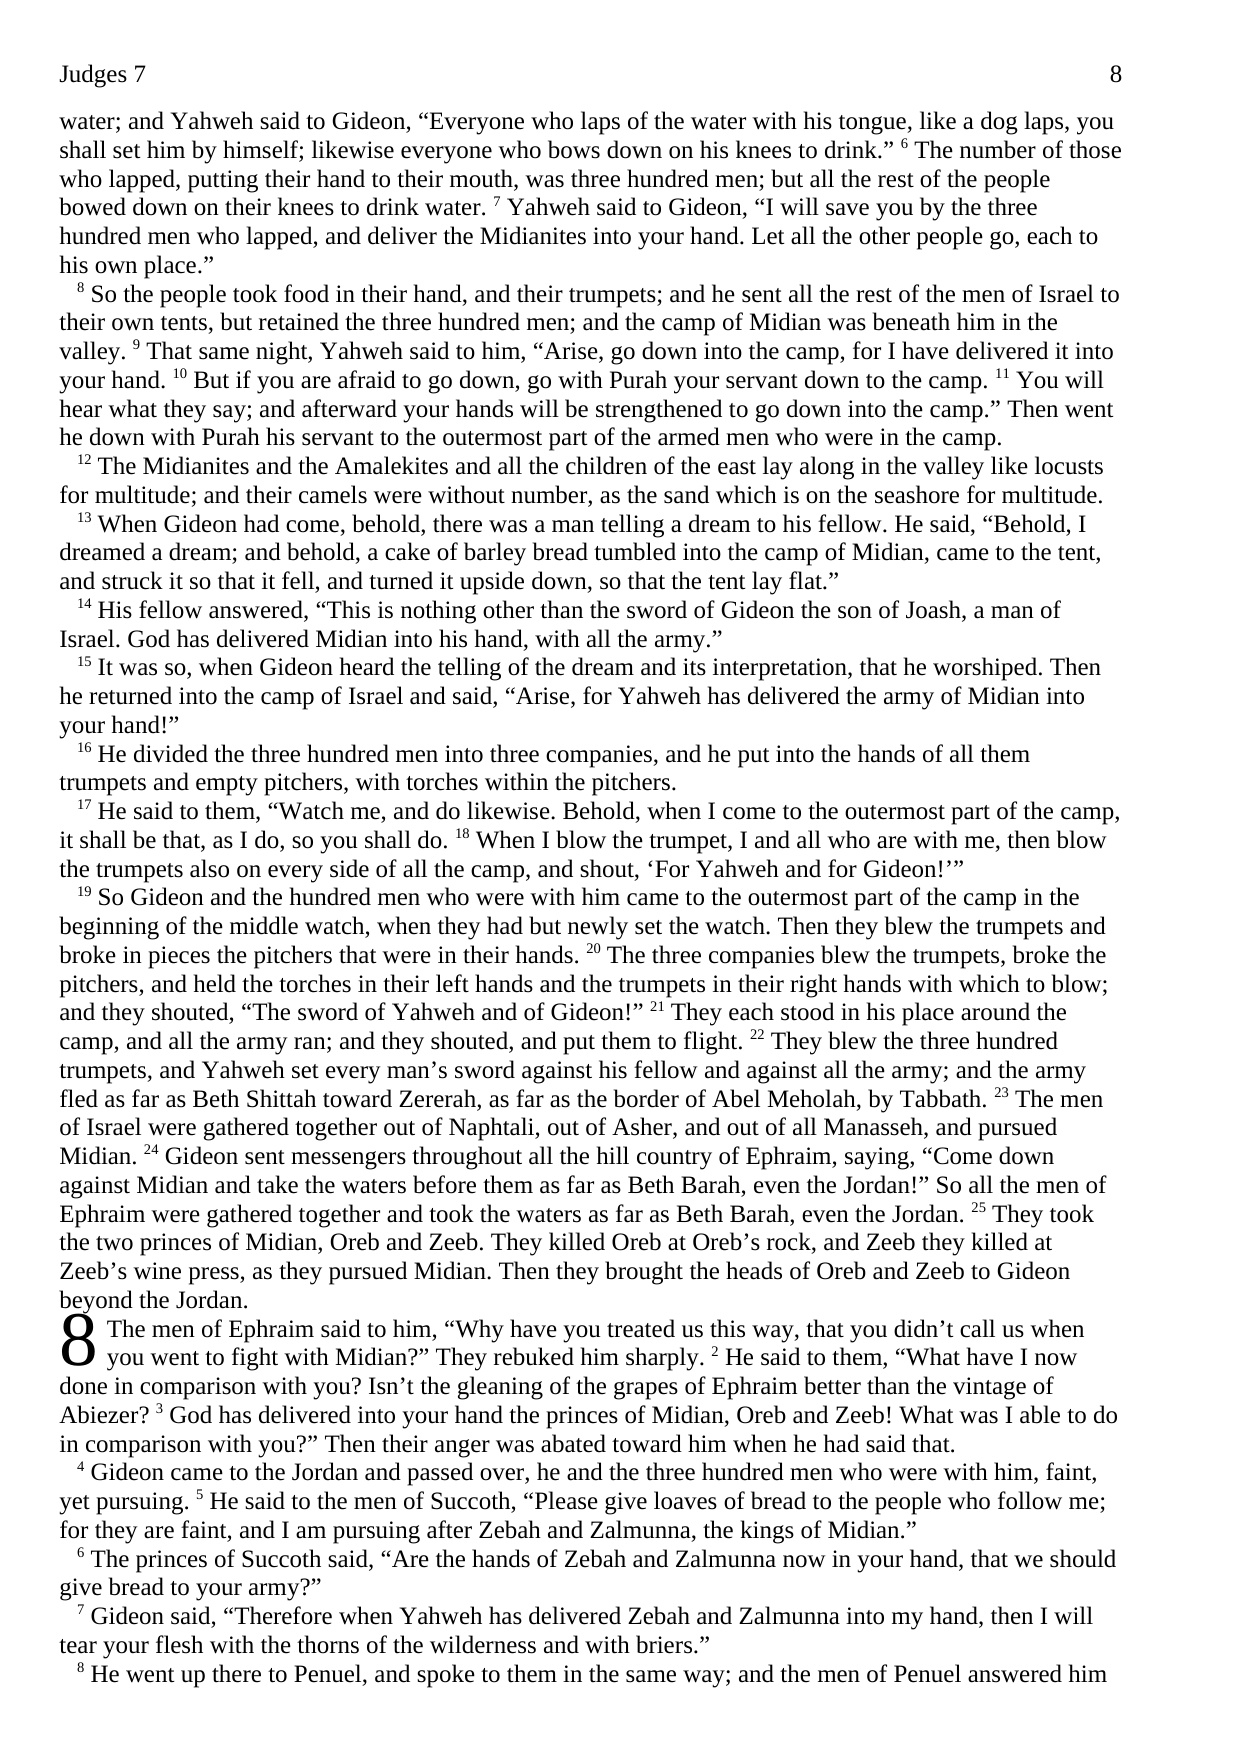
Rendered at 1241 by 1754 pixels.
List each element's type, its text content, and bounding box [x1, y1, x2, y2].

text 15 It was so, when Gideon heard the telling of the dream and its interpretation, that he worshiped. Then he returned into the camp of Israel and said, “Arise, for Yahweh has delivered the army of Midian into your hand!” [59, 652, 1122, 739]
text 8The men of Ephraim said to him, “Why have you treated us this way, that you didn’t call us when you went to fight with Midian?” They rebuked him sharply. 2 He said to them, “What have I now done in comparison with you? Isn’t the gleaning of the grapes of Ephraim better than the vintage of Abiezer? 3 God has delivered into your hand the princes of Midian, Oreb and Zeeb! What was I able to do in comparison with you?” Then their anger was abated toward him when he had said that. [59, 1314, 1122, 1457]
text 4 Gideon came to the Jordan and passed over, he and the three hundred men who were with him, faint, yet pursuing. 5 He said to the men of Succoth, “Please give loaves of bread to the people who follow me; for they are faint, and I am pursuing after Zebah and Zalmunna, the kings of Midian.” [59, 1457, 1122, 1544]
text 16 He divided the three hundred men into three companies, and he put into the hands of all them trumpets and empty pitchers, with torches within the pitchers. [59, 739, 1122, 796]
text 12 The Midianites and the Amalekites and all the children of the east lay along in the valley like locusts for multitude; and their camels were without number, as the sand which is on the seashore for multitude. [59, 451, 1122, 509]
text 6 The princes of Succoth said, “Are the hands of Zebah and Zalmunna now in your hand, that we should give bread to your army?” [59, 1544, 1122, 1601]
text 19 So Gideon and the hundred men who were with him came to the outermost part of the camp in the beginning of the middle watch, when they had but newly set the watch. Then they blew the trumpets and broke in pieces the pitchers that were in their hands. 20 The three companies blew the trumpets, broke the pitchers, and held the torches in their left hands and the trumpets in their right hands with which to blow; and they shouted, “The sword of Yahweh and of Gideon!” 21 They each stood in his place around the camp, and all the army ran; and they shouted, and put them to flight. 22 They blew the three hundred trumpets, and Yahweh set every man’s sword against his fellow and against all the army; and the army fled as far as Beth Shittah toward Zererah, as far as the border of Abel Meholah, by Tabbath. 23 The men of Israel were gathered together out of Naphtali, out of Asher, and out of all Manasseh, and pursued Midian. 24 Gideon sent messengers throughout all the hill country of Ephraim, saying, “Come down against Midian and take the waters before them as far as Beth Barah, even the Jordan!” So all the men of Ephraim were gathered together and took the waters as far as Beth Barah, even the Jordan. 25 They took the two princes of Midian, Oreb and Zeeb. They killed Oreb at Oreb’s rock, and Zeeb they killed at Zeeb’s wine press, as they pursued Midian. Then they brought the heads of Oreb and Zeeb to Gideon beyond the Jordan. [59, 882, 1122, 1314]
text 7 Gideon said, “Therefore when Yahweh has delivered Zebah and Zalmunna into my hand, then I will tear your flesh with the thorns of the wilderness and with briers.” [59, 1601, 1122, 1659]
text 8 So the people took food in their hand, and their trumpets; and he sent all the rest of the men of Israel to their own tents, but retained the three hundred men; and the camp of Midian was beneath him in the valley. 9 That same night, Yahweh said to him, “Arise, go down into the camp, for I have delivered it into your hand. 10 But if you are afraid to go down, go with Purah your servant down to the camp. 11 You will hear what they say; and afterward your hands will be strengthened to go down into the camp.” Then went he down with Purah his servant to the outermost part of the armed men who were in the camp. [59, 279, 1122, 451]
text water; and Yahweh said to Gideon, “Everyone who laps of the water with his tongue, like a dog laps, you shall set him by himself; likewise everyone who bows down on his knees to drink.” 6 The number of those who lapped, putting their hand to their mouth, was three hundred men; but all the rest of the people bowed down on their knees to drink water. 7 Yahweh said to Gideon, “I will save you by the three hundred men who lapped, and deliver the Midianites into your hand. Let all the other people go, each to his own place.” [59, 106, 1122, 279]
text 8 He went up there to Penuel, and spoke to them in the same way; and the men of Penuel answered him [59, 1659, 1122, 1687]
text 13 When Gideon had come, behold, there was a man telling a dream to his fellow. He said, “Behold, I dreamed a dream; and behold, a cake of barley bread tumbled into the camp of Midian, came to the tent, and struck it so that it fell, and turned it upside down, so that the tent lay flat.” [59, 509, 1122, 595]
text 14 His fellow answered, “This is nothing other than the sword of Gideon the son of Joash, a man of Israel. God has delivered Midian into his hand, with all the army.” [59, 595, 1122, 652]
text 17 He said to them, “Watch me, and do likewise. Behold, when I come to the outermost part of the camp, it shall be that, as I do, so you shall do. 18 When I blow the trumpet, I and all who are with me, then blow the trumpets also on every side of all the camp, and shout, ‘For Yahweh and for Gideon!’” [59, 796, 1122, 882]
